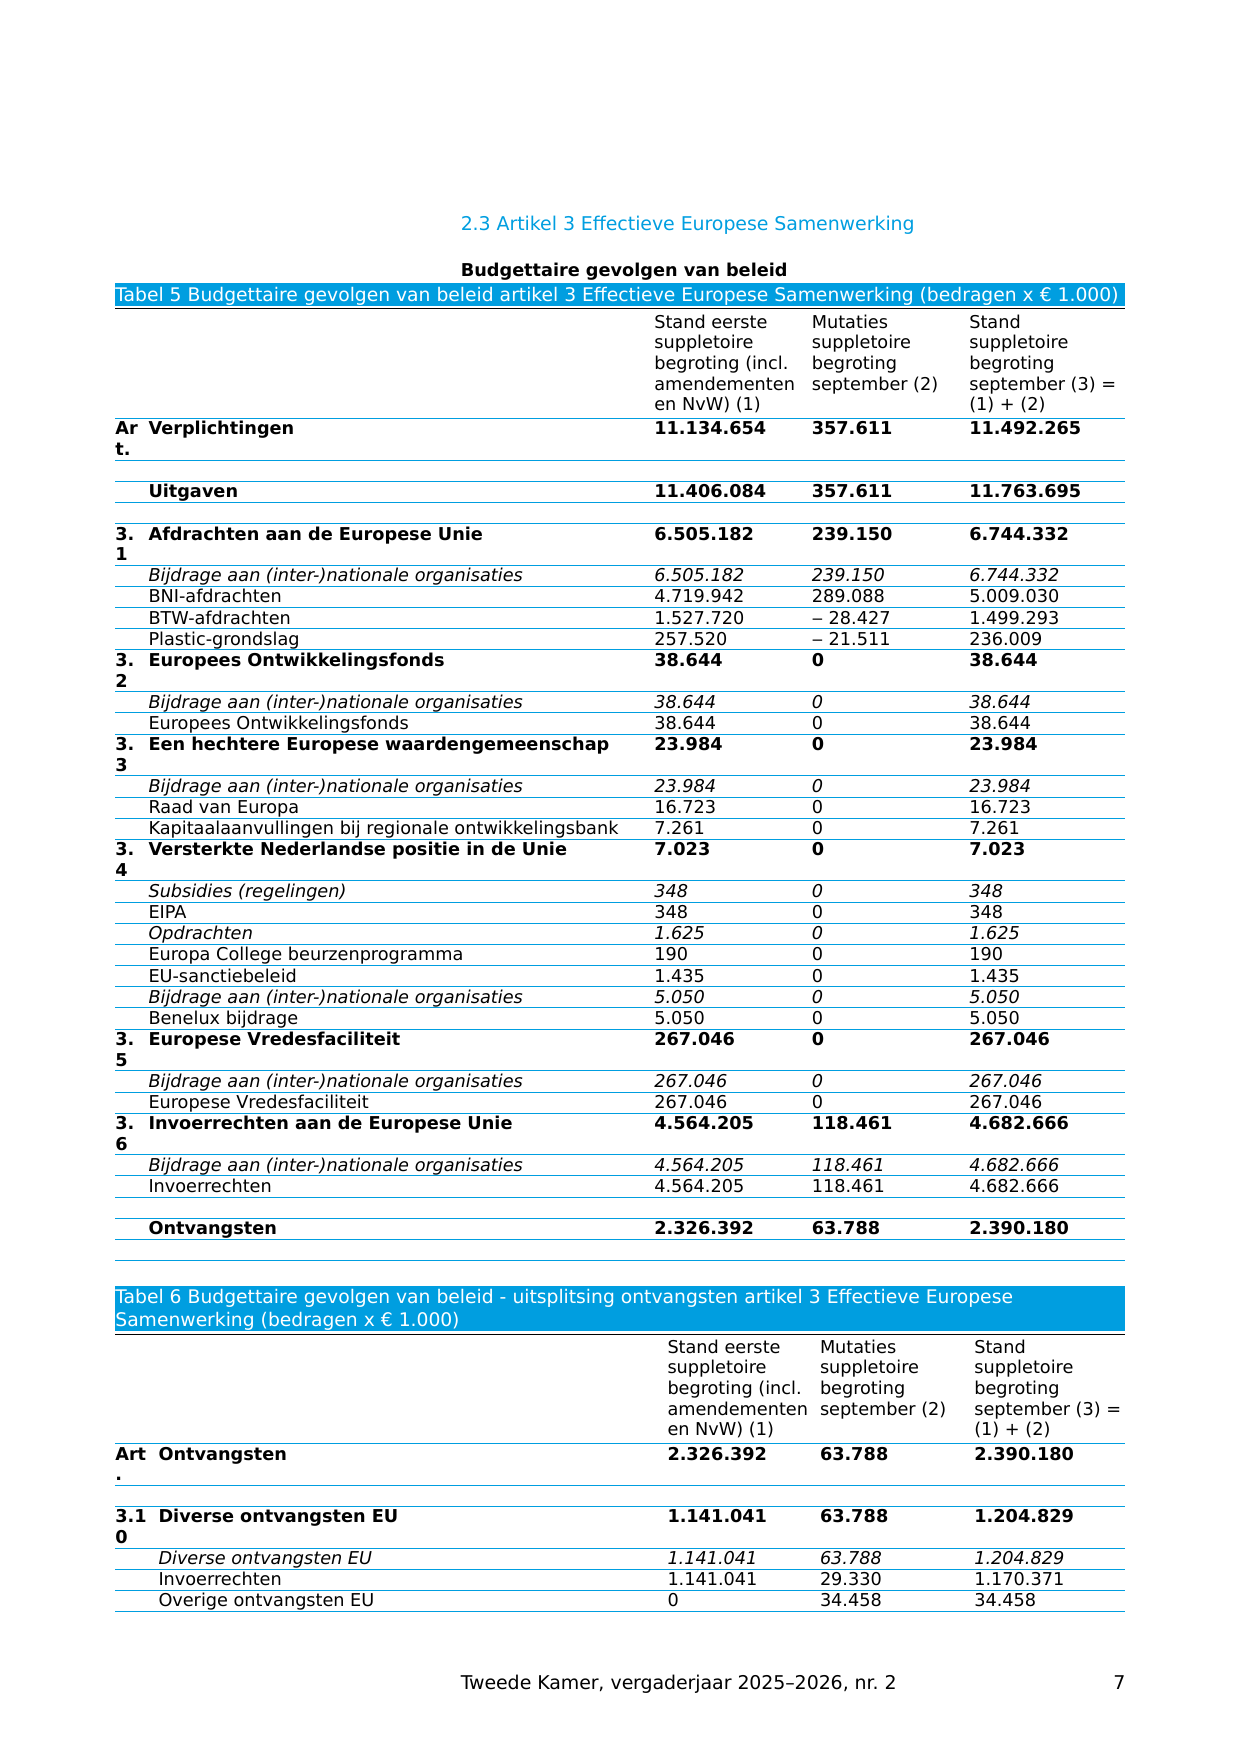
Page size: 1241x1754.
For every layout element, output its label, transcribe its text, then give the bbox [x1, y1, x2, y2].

table_cell 6.744.332 [966, 566, 1125, 586]
table_cell Uitgaven [145, 482, 651, 502]
table_cell EU-sanctiebeleid [145, 966, 651, 986]
table_cell [115, 776, 145, 796]
table_cell [145, 461, 651, 481]
table_cell 38.644 [966, 713, 1125, 733]
table_cell [115, 1570, 155, 1590]
table_cell Plastic-grondslag [145, 629, 651, 649]
table_cell [115, 1219, 145, 1239]
table_cell [115, 587, 145, 607]
table_cell [809, 503, 966, 523]
table_cell Europees Ontwikkelingsfonds [145, 650, 651, 691]
table_cell 11.406.084 [651, 482, 809, 502]
table_cell 289.088 [809, 587, 966, 607]
table_cell [115, 566, 145, 586]
table_cell 348 [966, 903, 1125, 923]
table_cell Overige ontvangsten EU [155, 1591, 664, 1611]
table_cell 1.141.041 [664, 1570, 817, 1590]
table_cell 4.564.205 [651, 1114, 809, 1154]
table_cell Europese Vredesfaciliteit [145, 1030, 651, 1070]
table_cell BTW-afdrachten [145, 608, 651, 628]
table_cell Ontvangsten [145, 1219, 651, 1239]
table_cell Europees Ontwikkelingsfonds [145, 713, 651, 733]
table_cell Diverse ontvangsten EU [155, 1549, 664, 1569]
table_cell 38.644 [966, 650, 1125, 691]
table_cell Een hechtere Europese waardengemeenschap [145, 735, 651, 775]
table_cell 7.023 [966, 840, 1125, 880]
table_cell [966, 1240, 1125, 1260]
table_cell 0 [809, 1071, 966, 1091]
table_cell Verplichtingen [145, 419, 651, 459]
table_cell 0 [809, 903, 966, 923]
table_cell [809, 1198, 966, 1218]
table_cell 267.046 [651, 1093, 809, 1112]
table_cell Stand eerste suppletoire begroting (incl. amendementen en NvW) (1) [664, 1335, 817, 1443]
table_cell 23.984 [966, 735, 1125, 775]
table_cell Bijdrage aan (inter-)nationale organisaties [145, 692, 651, 712]
table_cell [115, 1486, 155, 1506]
table_cell [809, 461, 966, 481]
table_cell 348 [651, 881, 809, 902]
table_cell [115, 629, 145, 649]
table_cell 4.719.942 [651, 587, 809, 607]
table_cell 3.2 [115, 650, 145, 691]
table_cell 16.723 [966, 798, 1125, 817]
table_cell Invoerrechten aan de Europese Unie [145, 1114, 651, 1154]
table_cell 0 [809, 840, 966, 880]
table_cell 357.611 [809, 482, 966, 502]
table_cell Diverse ontvangsten EU [155, 1507, 664, 1548]
table_cell 1.625 [651, 924, 809, 944]
table_cell [651, 1198, 809, 1218]
table_cell 0 [809, 1093, 966, 1112]
table_cell 190 [966, 945, 1125, 965]
table_cell 63.788 [817, 1549, 971, 1569]
table_cell 7.261 [651, 819, 809, 839]
table_cell 1.625 [966, 924, 1125, 944]
table_cell [115, 1176, 145, 1197]
table_cell Bijdrage aan (inter-)nationale organisaties [145, 1071, 651, 1091]
title 2.3 Artikel 3 Effectieve Europese Samenwerking [461, 213, 1125, 235]
table_cell 267.046 [966, 1093, 1125, 1112]
table_cell Raad van Europa [145, 798, 651, 817]
table_cell 0 [809, 692, 966, 712]
table_cell 16.723 [651, 798, 809, 817]
table_cell Europa College beurzenprogramma [145, 945, 651, 965]
table_cell 267.046 [651, 1071, 809, 1091]
table_cell Art. [115, 1444, 155, 1485]
table_cell 63.788 [817, 1507, 971, 1548]
table_cell 3.1 [115, 524, 145, 565]
table_cell [115, 461, 145, 481]
table_cell [966, 461, 1125, 481]
table_cell [115, 1093, 145, 1112]
table_cell 1.527.720 [651, 608, 809, 628]
table_cell Ontvangsten [155, 1444, 664, 1485]
table_cell [115, 924, 145, 944]
table_cell 63.788 [817, 1444, 971, 1485]
table_cell 2.326.392 [651, 1219, 809, 1239]
table_cell Bijdrage aan (inter-)nationale organisaties [145, 776, 651, 796]
table_cell [115, 798, 145, 817]
table_cell [966, 503, 1125, 523]
table_cell 23.984 [966, 776, 1125, 796]
table_cell 0 [809, 966, 966, 986]
table_cell 6.505.182 [651, 566, 809, 586]
table_cell [115, 903, 145, 923]
table_cell [145, 503, 651, 523]
table_cell 348 [966, 881, 1125, 902]
table_cell [115, 819, 145, 839]
table_cell Stand suppletoire begroting september (3) = (1) + (2) [966, 309, 1125, 418]
table_cell 1.204.829 [971, 1507, 1125, 1548]
table_cell Stand suppletoire begroting september (3) = (1) + (2) [971, 1335, 1125, 1443]
table_cell [145, 1198, 651, 1218]
table_cell 0 [809, 798, 966, 817]
table_cell 63.788 [809, 1219, 966, 1239]
table_cell [115, 1549, 155, 1569]
table_cell 357.611 [809, 419, 966, 459]
table_cell [155, 1335, 664, 1443]
table_cell [971, 1486, 1125, 1506]
table_cell 5.050 [966, 1008, 1125, 1028]
table_cell 1.204.829 [971, 1549, 1125, 1569]
table_cell 11.492.265 [966, 419, 1125, 459]
table_cell ‒ 21.511 [809, 629, 966, 649]
table_cell 118.461 [809, 1176, 966, 1197]
table_cell ‒ 28.427 [809, 608, 966, 628]
table_cell 0 [809, 735, 966, 775]
table_cell Subsidies (regelingen) [145, 881, 651, 902]
table_cell 11.134.654 [651, 419, 809, 459]
table_cell 5.009.030 [966, 587, 1125, 607]
table_cell 348 [651, 903, 809, 923]
table_cell 5.050 [651, 1008, 809, 1028]
table_cell Bijdrage aan (inter-)nationale organisaties [145, 1155, 651, 1175]
table_cell 5.050 [966, 987, 1125, 1007]
table_cell 6.744.332 [966, 524, 1125, 565]
table_cell 118.461 [809, 1155, 966, 1175]
table_cell 190 [651, 945, 809, 965]
table_cell [115, 503, 145, 523]
table_cell 38.644 [651, 713, 809, 733]
table_cell 3.3 [115, 735, 145, 775]
table_cell BNI-afdrachten [145, 587, 651, 607]
table_cell 239.150 [809, 524, 966, 565]
table_cell 267.046 [966, 1071, 1125, 1091]
table_cell [115, 608, 145, 628]
table_cell 11.763.695 [966, 482, 1125, 502]
table_cell [115, 1335, 155, 1443]
table_cell [115, 692, 145, 712]
table_cell [651, 503, 809, 523]
table_cell Bijdrage aan (inter-)nationale organisaties [145, 566, 651, 586]
table_cell [145, 309, 651, 418]
table_cell [809, 1240, 966, 1260]
table_cell Europese Vredesfaciliteit [145, 1093, 651, 1112]
table_cell Invoerrechten [155, 1570, 664, 1590]
table_cell Versterkte Nederlandse positie in de Unie [145, 840, 651, 880]
table_cell [115, 309, 145, 418]
table_cell 257.520 [651, 629, 809, 649]
table_cell 4.682.666 [966, 1176, 1125, 1197]
table_cell Art. [115, 419, 145, 459]
table_cell [115, 1155, 145, 1175]
table_cell 34.458 [971, 1591, 1125, 1611]
table_cell 3.6 [115, 1114, 145, 1154]
table_cell 2.326.392 [664, 1444, 817, 1485]
table_cell [966, 1198, 1125, 1218]
table_cell [115, 1071, 145, 1091]
table_cell [664, 1486, 817, 1506]
table_cell [115, 1240, 145, 1260]
table_cell 0 [809, 650, 966, 691]
table_cell 23.984 [651, 776, 809, 796]
table_cell 38.644 [966, 692, 1125, 712]
table_cell 3.10 [115, 1507, 155, 1548]
table_cell 1.141.041 [664, 1507, 817, 1548]
table_cell Afdrachten aan de Europese Unie [145, 524, 651, 565]
table_cell 236.009 [966, 629, 1125, 649]
table_cell 38.644 [651, 692, 809, 712]
table_cell [115, 1198, 145, 1218]
table_cell [115, 881, 145, 902]
table_cell 0 [809, 776, 966, 796]
table_cell 1.435 [966, 966, 1125, 986]
table_cell Mutaties suppletoire begroting september (2) [809, 309, 966, 418]
table_cell 6.505.182 [651, 524, 809, 565]
table_cell 0 [809, 819, 966, 839]
table_cell Stand eerste suppletoire begroting (incl. amendementen en NvW) (1) [651, 309, 809, 418]
table_cell 34.458 [817, 1591, 971, 1611]
table_cell 1.141.041 [664, 1549, 817, 1569]
table_cell 7.023 [651, 840, 809, 880]
table_cell 0 [809, 1008, 966, 1028]
table_cell 23.984 [651, 735, 809, 775]
table_cell 2.390.180 [966, 1219, 1125, 1239]
table_cell [115, 1591, 155, 1611]
table_cell [115, 1008, 145, 1028]
table_cell 267.046 [966, 1030, 1125, 1070]
table_cell 1.435 [651, 966, 809, 986]
table_cell [115, 945, 145, 965]
table_cell 2.390.180 [971, 1444, 1125, 1485]
table_cell [115, 966, 145, 986]
table_cell [651, 1240, 809, 1260]
table_cell Opdrachten [145, 924, 651, 944]
table_cell 0 [664, 1591, 817, 1611]
table_cell [651, 461, 809, 481]
table_cell 3.5 [115, 1030, 145, 1070]
table_cell Mutaties suppletoire begroting september (2) [817, 1335, 971, 1443]
table_cell 3.4 [115, 840, 145, 880]
text Budgettaire gevolgen van beleid [461, 258, 1125, 281]
table_cell [145, 1240, 651, 1260]
table_cell 4.682.666 [966, 1114, 1125, 1154]
table_cell [155, 1486, 664, 1506]
table_cell 0 [809, 881, 966, 902]
table_cell 0 [809, 1030, 966, 1070]
table_cell 118.461 [809, 1114, 966, 1154]
table_cell Kapitaalaanvullingen bij regionale ontwikkelingsbank [145, 819, 651, 839]
table_cell 267.046 [651, 1030, 809, 1070]
table_cell 7.261 [966, 819, 1125, 839]
table_cell 4.564.205 [651, 1155, 809, 1175]
table_cell [115, 482, 145, 502]
table_cell 29.330 [817, 1570, 971, 1590]
table_cell 0 [809, 987, 966, 1007]
table_cell 0 [809, 945, 966, 965]
table_cell [115, 987, 145, 1007]
table_cell [115, 713, 145, 733]
table_cell 0 [809, 924, 966, 944]
table_cell 239.150 [809, 566, 966, 586]
table_cell 4.564.205 [651, 1176, 809, 1197]
table_cell [817, 1486, 971, 1506]
table_cell Benelux bijdrage [145, 1008, 651, 1028]
table_cell 5.050 [651, 987, 809, 1007]
table_cell 0 [809, 713, 966, 733]
table_cell EIPA [145, 903, 651, 923]
table_cell 38.644 [651, 650, 809, 691]
table_cell 1.170.371 [971, 1570, 1125, 1590]
table_cell 4.682.666 [966, 1155, 1125, 1175]
table_cell Invoerrechten [145, 1176, 651, 1197]
table_cell Bijdrage aan (inter-)nationale organisaties [145, 987, 651, 1007]
table_cell 1.499.293 [966, 608, 1125, 628]
